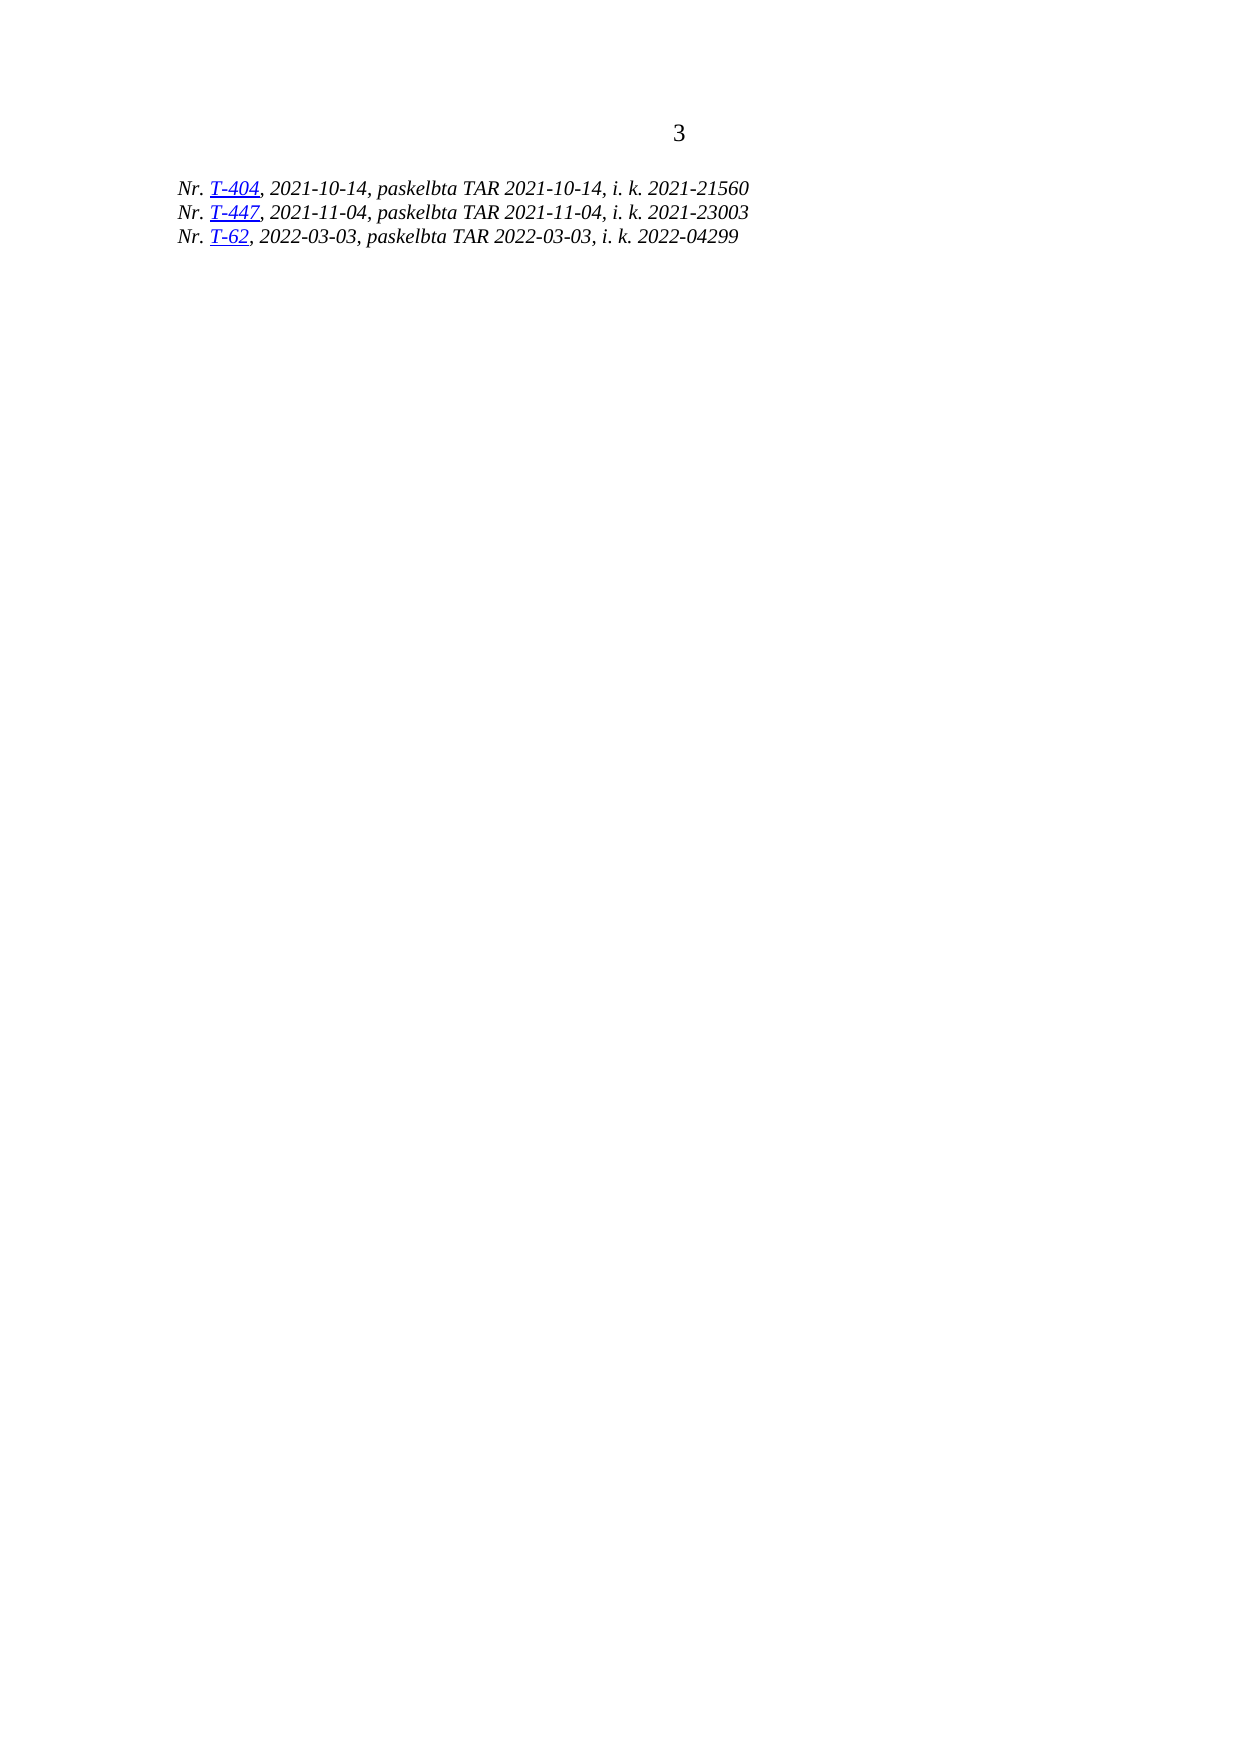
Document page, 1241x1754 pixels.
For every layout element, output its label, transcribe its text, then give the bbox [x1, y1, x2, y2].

text Nr. T-404, 2021-10-14, paskelbta TAR 2021-10-14, i. k. 2021-21560 [177, 176, 1181, 200]
text Nr. T-62, 2022-03-03, paskelbta TAR 2022-03-03, i. k. 2022-04299 [177, 224, 1181, 248]
text Nr. T-447, 2021-11-04, paskelbta TAR 2021-11-04, i. k. 2021-23003 [177, 200, 1181, 224]
